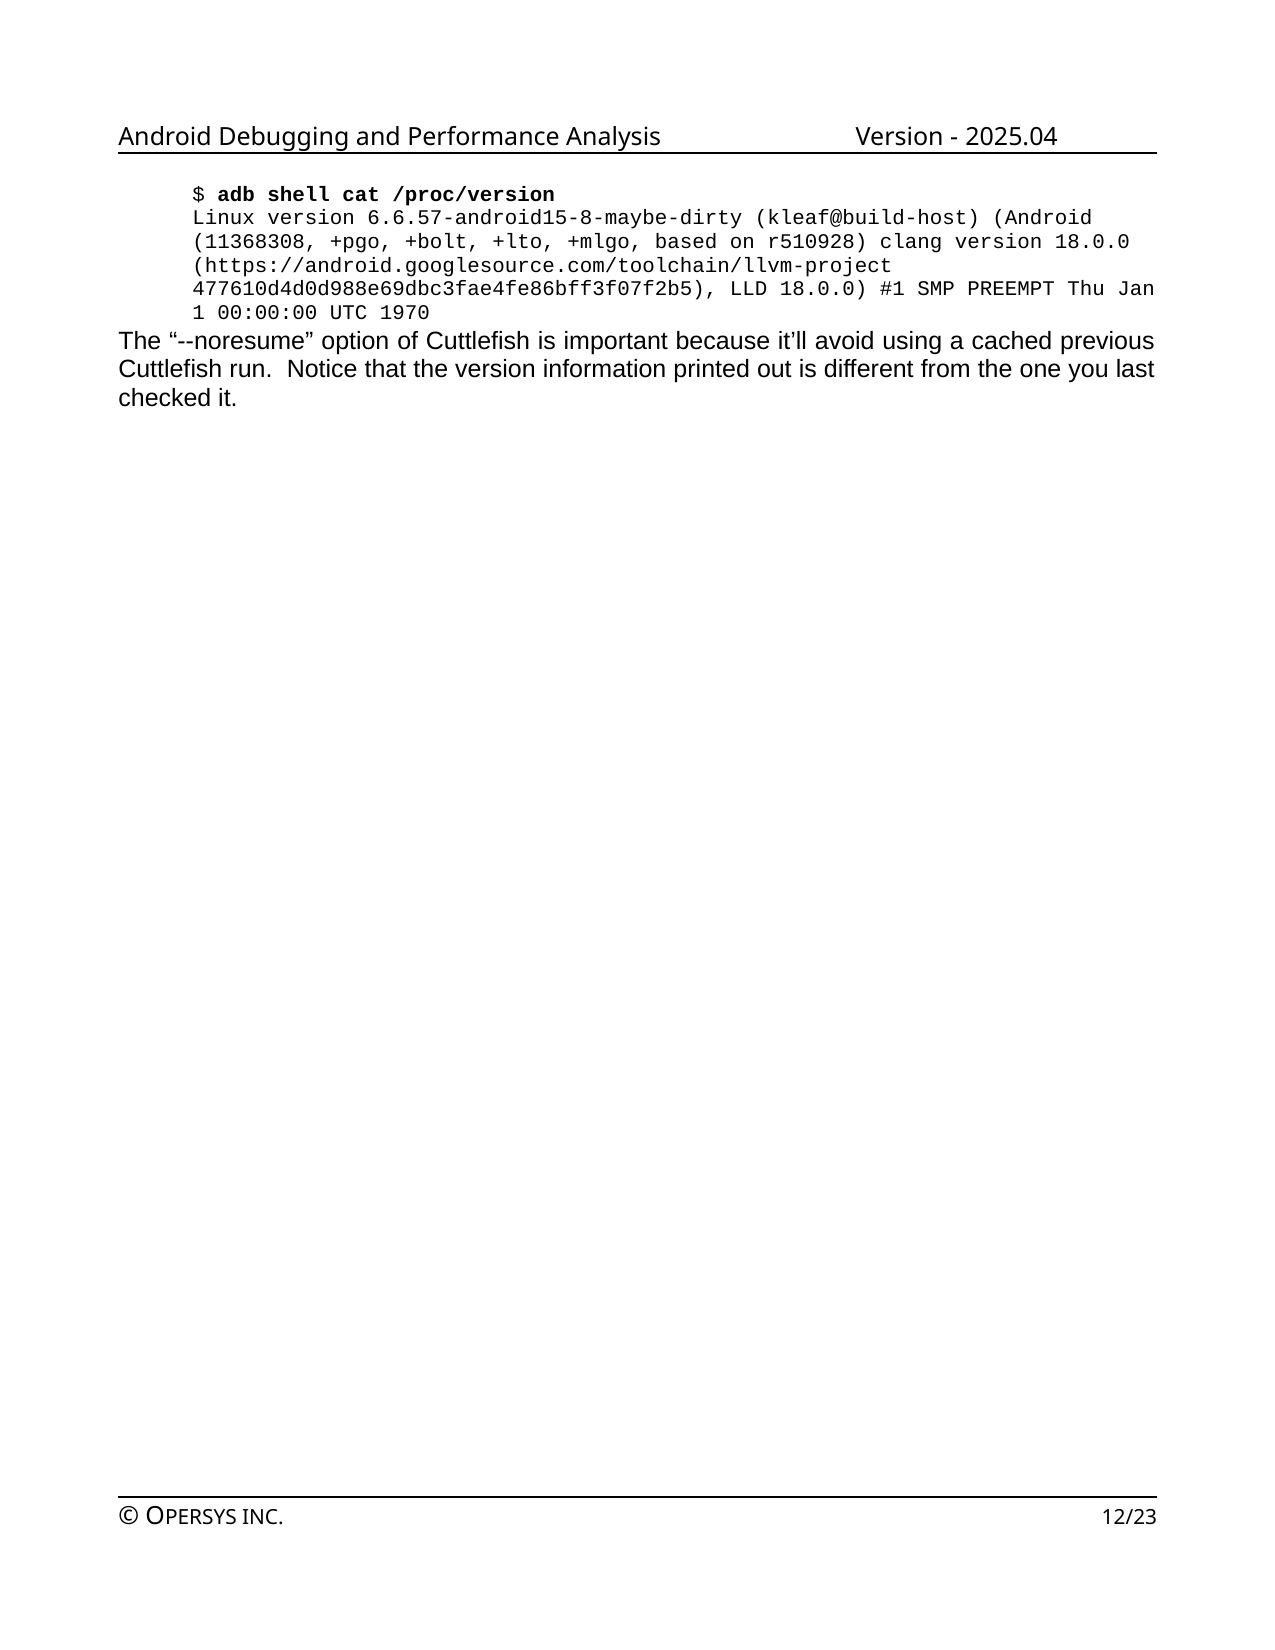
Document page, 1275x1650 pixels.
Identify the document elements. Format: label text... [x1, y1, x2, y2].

text Linux version 6.6.57-android15-8-maybe-dirty (kleaf@build-host) (Android (11368308, +pgo, +bolt, +lto, +mlgo, based on r510928) clang version 18.0.0 (https://android.googlesource.com/toolchain/llvm-project 477610d4d0d988e69dbc3fae4fe86bff3f07f2b5), LLD 18.0.0) #1 SMP PREEMPT Thu Jan 1 00:00:00 UTC 1970 [192, 207, 1157, 326]
text $ adb shell cat /proc/version [192, 184, 1157, 207]
text The “--noresume” option of Cuttlefish is important because it’ll avoid using a cached previous Cuttlefish run. Notice that the version information printed out is different from the one you last checked it. [118, 326, 1157, 412]
